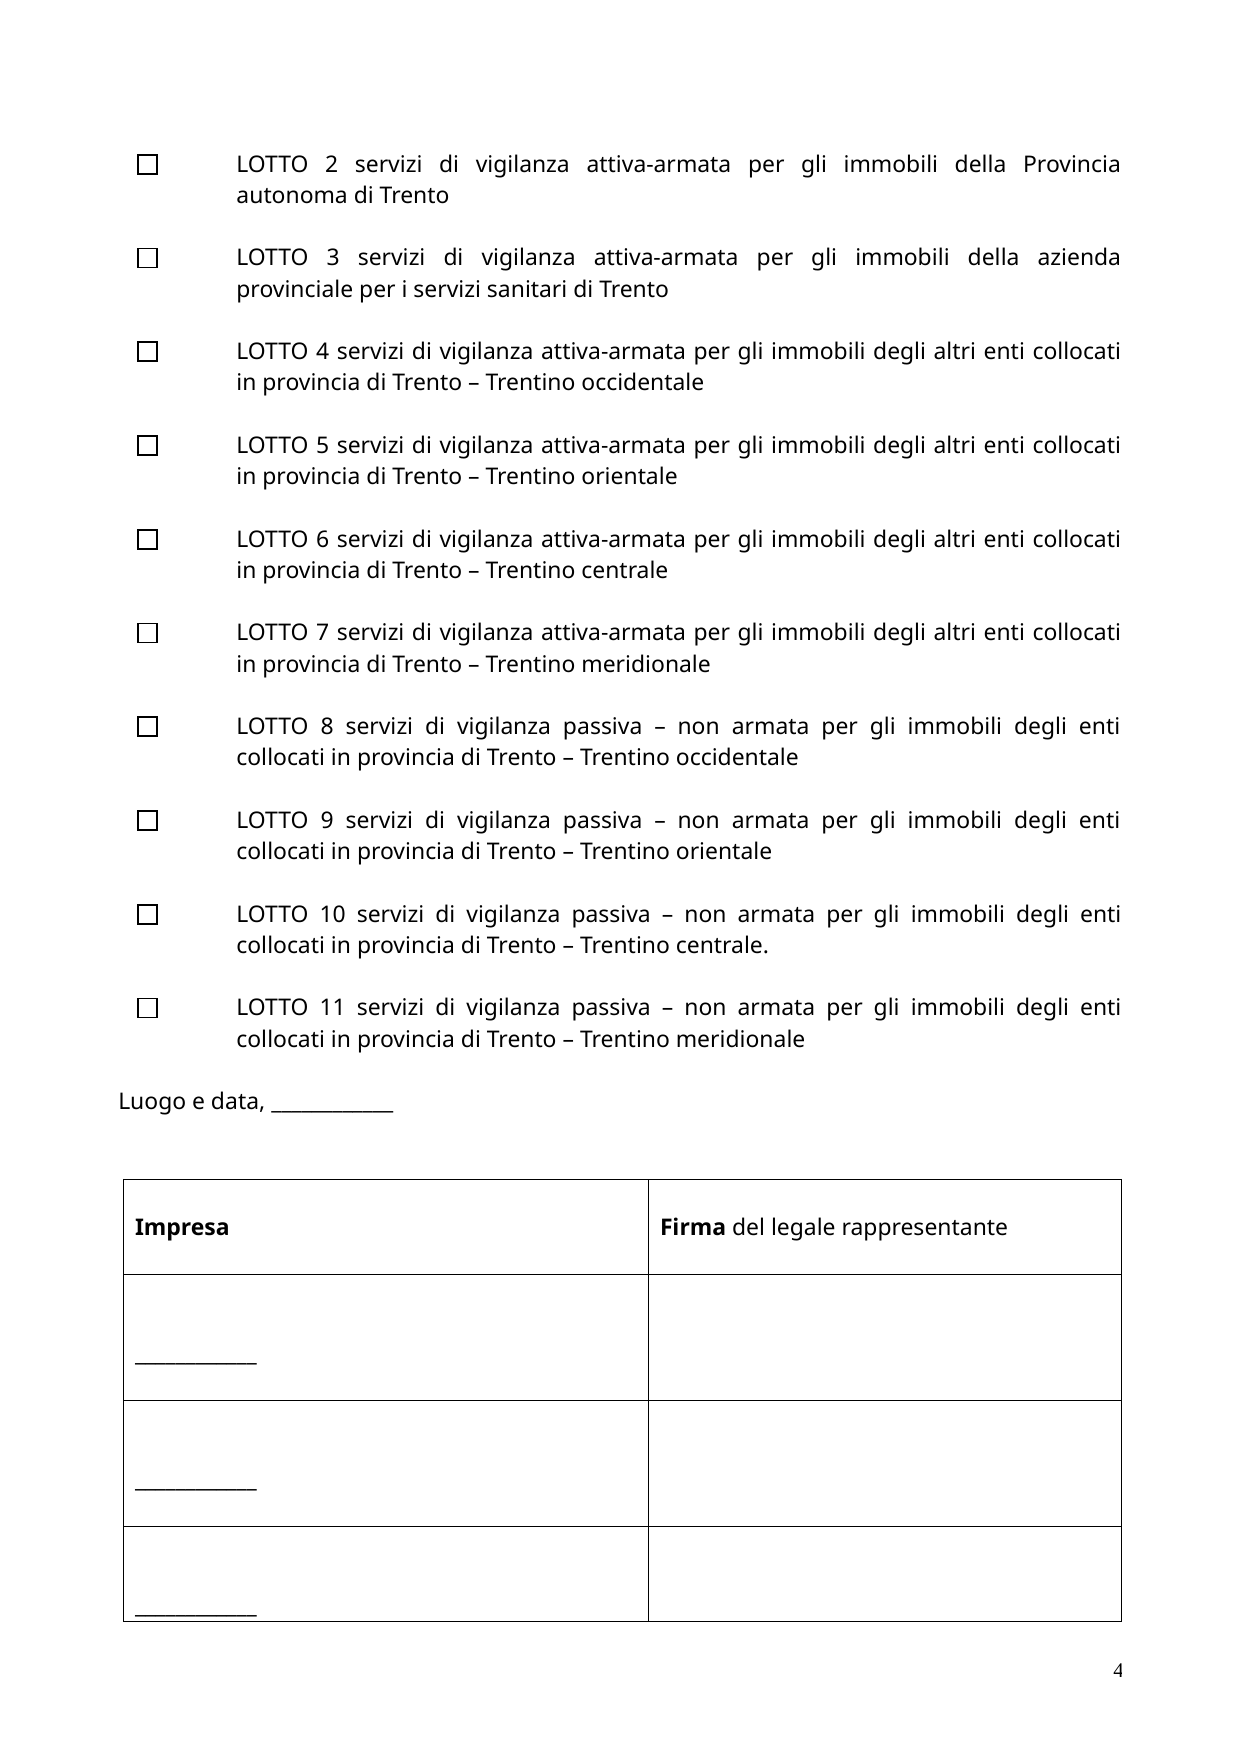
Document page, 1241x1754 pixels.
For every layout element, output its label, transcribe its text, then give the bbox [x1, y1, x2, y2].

table_cell [649, 1275, 1121, 1400]
table_header Firma del legale rappresentante [649, 1180, 1121, 1274]
text Luogo e data, ____________ [118, 1085, 1122, 1116]
text LOTTO 5 servizi di vigilanza attiva-armata per gli immobili degli altri enti collocati in provincia di Trento – Trentino orientale [236, 429, 1122, 491]
table_cell [649, 1527, 1121, 1621]
text LOTTO 9 servizi di vigilanza passiva – non armata per gli immobili degli enti collocati in provincia di Trento – Trentino orientale [236, 804, 1122, 866]
text LOTTO 2 servizi di vigilanza attiva-armata per gli immobili della Provincia autonoma di Trento [236, 148, 1122, 210]
text LOTTO 4 servizi di vigilanza attiva-armata per gli immobili degli altri enti collocati in provincia di Trento – Trentino occidentale [236, 335, 1122, 398]
text LOTTO 6 servizi di vigilanza attiva-armata per gli immobili degli altri enti collocati in provincia di Trento – Trentino centrale [236, 523, 1122, 585]
table_cell ____________ [124, 1527, 648, 1621]
table_cell ____________ [124, 1275, 648, 1400]
text LOTTO 3 servizi di vigilanza attiva-armata per gli immobili della azienda provinciale per i servizi sanitari di Trento [236, 241, 1122, 304]
text LOTTO 11 servizi di vigilanza passiva – non armata per gli immobili degli enti collocati in provincia di Trento – Trentino meridionale [236, 991, 1122, 1054]
table_cell [649, 1401, 1121, 1526]
text LOTTO 8 servizi di vigilanza passiva – non armata per gli immobili degli enti collocati in provincia di Trento – Trentino occidentale [236, 710, 1122, 773]
text LOTTO 7 servizi di vigilanza attiva-armata per gli immobili degli altri enti collocati in provincia di Trento – Trentino meridionale [236, 616, 1122, 679]
table_header Impresa [124, 1180, 648, 1274]
table_cell ____________ [124, 1401, 648, 1526]
text LOTTO 10 servizi di vigilanza passiva – non armata per gli immobili degli enti collocati in provincia di Trento – Trentino centrale. [236, 898, 1122, 960]
